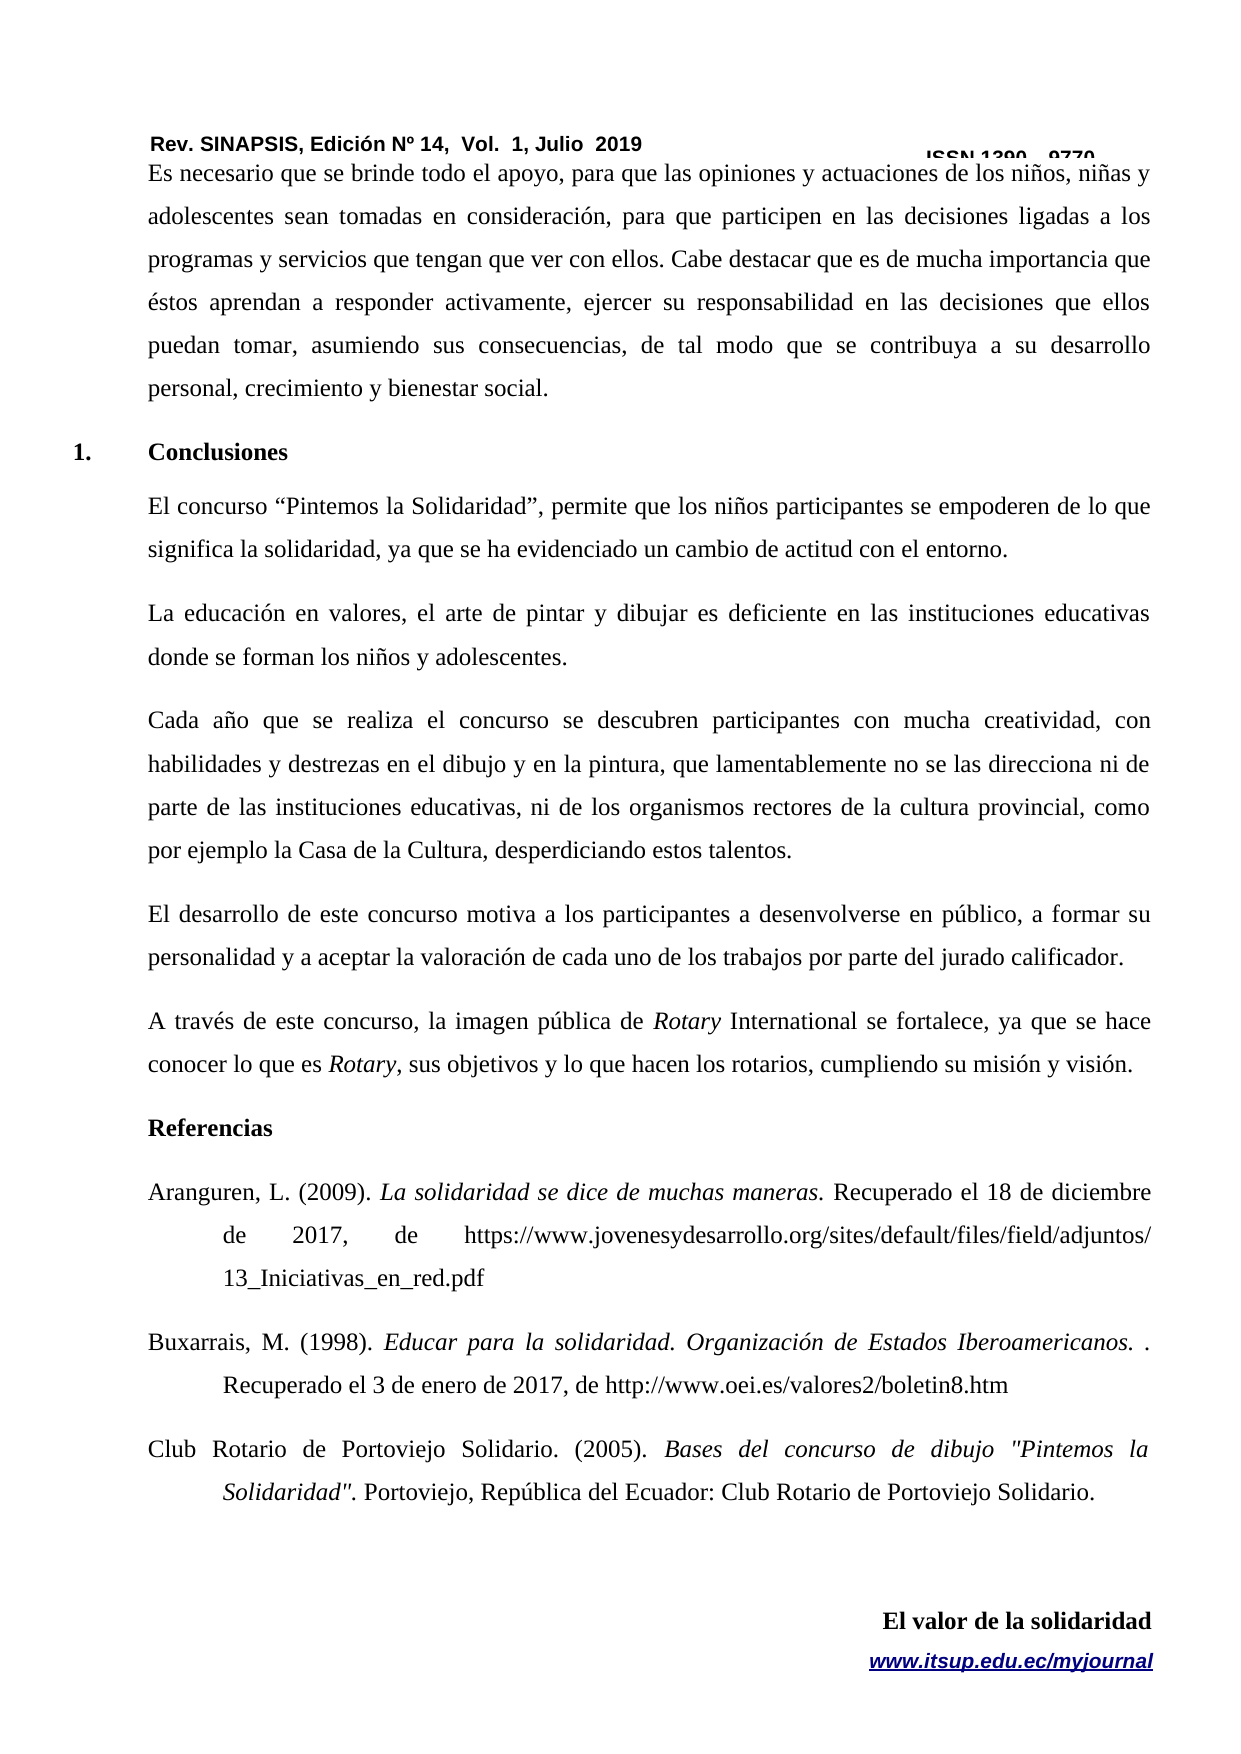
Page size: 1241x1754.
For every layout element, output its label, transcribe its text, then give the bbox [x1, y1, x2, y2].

text La educación en valores, el arte de pintar y dibujar es deficiente en las instituciones educativas donde se forman los niños y adolescentes. [148, 598, 1152, 670]
text Aranguren, L. (2009). La solidaridad se dice de muchas maneras. Recuperado el 18 de diciembre de 2017, de https://www.jovenesydesarrollo.org/sites/default/files/field/adjuntos/13_Iniciativas_en_red.pdf [148, 1177, 1152, 1292]
text Cada año que se realiza el concurso se descubren participantes con mucha creatividad, con habilidades y destrezas en el dibujo y en la pintura, que lamentablemente no se las direcciona ni de parte de las instituciones educativas, ni de los organismos rectores de la cultura provincial, como por ejemplo la Casa de la Cultura, desperdiciando estos talentos. [148, 706, 1152, 864]
text Referencias [148, 1113, 1152, 1142]
text Club Rotario de Portoviejo Solidario. (2005). Bases del concurso de dibujo "Pintemos la Solidaridad". Portoviejo, República del Ecuador: Club Rotario de Portoviejo Solidario. [148, 1434, 1152, 1506]
text El concurso “Pintemos la Solidaridad”, permite que los niños participantes se empoderen de lo que significa la solidaridad, ya que se ha evidenciado un cambio de actitud con el entorno. [148, 491, 1152, 563]
list Conclusiones [73, 437, 1152, 466]
text A través de este concurso, la imagen pública de Rotary International se fortalece, ya que se hace conocer lo que es Rotary, sus objetivos y lo que hacen los rotarios, cumpliendo su misión y visión. [148, 1006, 1152, 1078]
text Buxarrais, M. (1998). Educar para la solidaridad. Organización de Estados Iberoamericanos. . Recuperado el 3 de enero de 2017, de http://www.oei.es/valores2/boletin8.htm [148, 1327, 1152, 1399]
text El desarrollo de este concurso motiva a los participantes a desenvolverse en público, a formar su personalidad y a aceptar la valoración de cada uno de los trabajos por parte del jurado calificador. [148, 899, 1152, 971]
text Es necesario que se brinde todo el apoyo, para que las opiniones y actuaciones de los niños, niñas y adolescentes sean tomadas en consideración, para que participen en las decisiones ligadas a los programas y servicios que tengan que ver con ellos. Cabe destacar que es de mucha importancia que éstos aprendan a responder activamente, ejercer su responsabilidad en las decisiones que ellos puedan tomar, asumiendo sus consecuencias, de tal modo que se contribuya a su desarrollo personal, crecimiento y bienestar social. [148, 158, 1152, 402]
